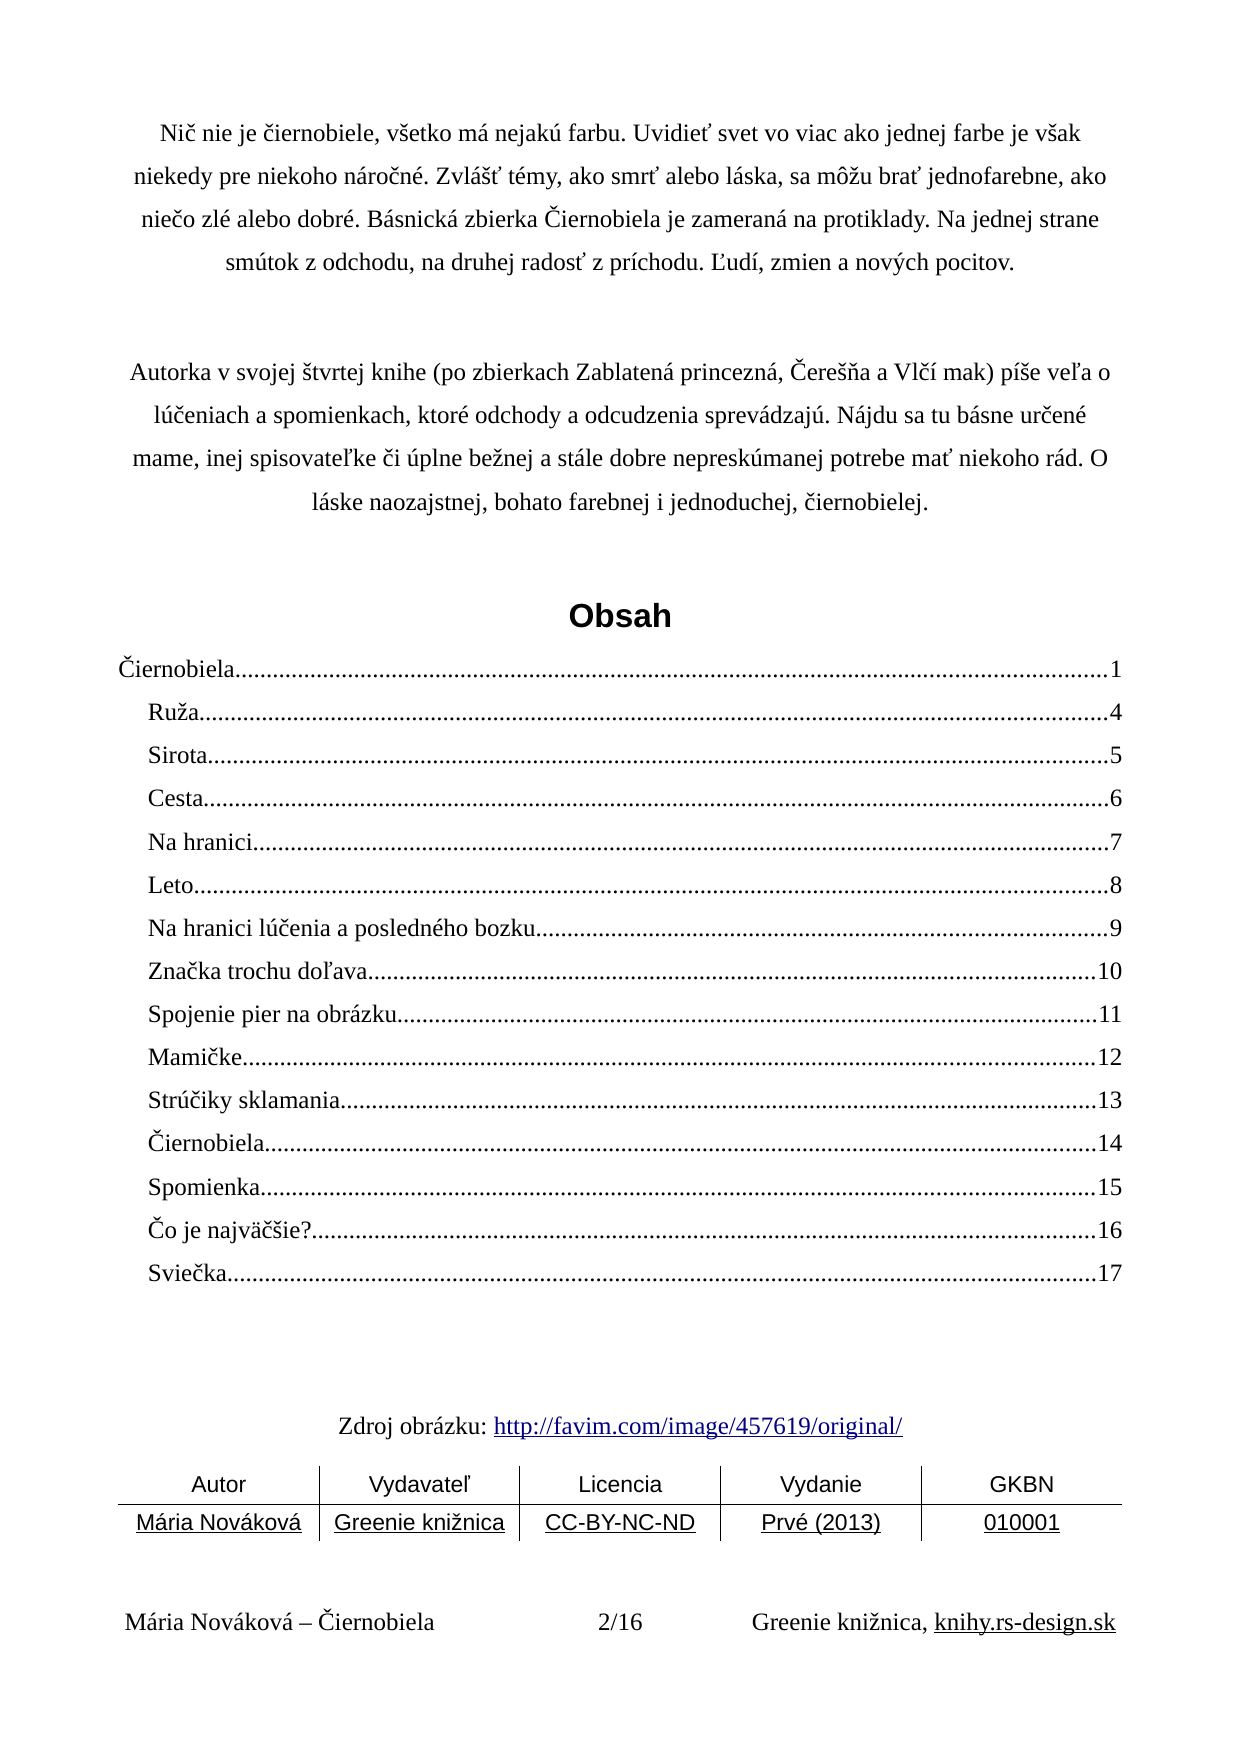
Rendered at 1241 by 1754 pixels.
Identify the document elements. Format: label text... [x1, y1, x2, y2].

text Autorka v svojej štvrtej knihe (po zbierkach Zablatená princezná, Čerešňa a Vlčí mak) píše veľa o lúčeniach a spomienkach, ktoré odchody a odcudzenia sprevádzajú. Nájdu sa tu básne určené mame, inej spisovateľke či úplne bežnej a stále dobre nepreskúmanej potrebe mať niekoho rád. O láske naozajstnej, bohato farebnej i jednoduchej, čiernobielej. [118, 357, 1122, 515]
text Čiernobiela 1 [118, 654, 1122, 683]
text Mamičke 12 [148, 1042, 1122, 1071]
table_header GKBN [922, 1466, 1122, 1503]
table_cell 010001 [922, 1505, 1122, 1541]
table_header Vydanie [721, 1466, 921, 1503]
table_cell Prvé (2013) [721, 1505, 921, 1541]
table_cell Mária Nováková [118, 1505, 319, 1541]
text Ruža 4 [148, 697, 1122, 726]
table_header Licencia [520, 1466, 720, 1503]
text Spojenie pier na obrázku 11 [148, 999, 1122, 1028]
text Na hranici 7 [148, 827, 1122, 855]
text Zdroj obrázku: http://favim.com/image/457619/original/ [118, 1411, 1122, 1439]
text Cesta 6 [148, 783, 1122, 812]
text Čiernobiela 14 [148, 1128, 1122, 1157]
text Čo je najväčšie? 16 [148, 1215, 1122, 1243]
subtitle Obsah [118, 596, 1122, 635]
text Spomienka 15 [148, 1172, 1122, 1200]
text Sviečka 17 [148, 1258, 1122, 1287]
text Strúčiky sklamania 13 [148, 1085, 1122, 1114]
table_cell CC-BY-NC-ND [520, 1505, 720, 1541]
text Nič nie je čiernobiele, všetko má nejakú farbu. Uvidieť svet vo viac ako jednej farbe je však niekedy pre niekoho náročné. Zvlášť témy, ako smrť alebo láska, sa môžu brať jednofarebne, ako niečo zlé alebo dobré. Básnická zbierka Čiernobiela je zameraná na protiklady. Na jednej strane smútok z odchodu, na druhej radosť z príchodu. Ľudí, zmien a nových pocitov. [118, 118, 1122, 276]
text Značka trochu doľava 10 [148, 956, 1122, 985]
table_header Autor [118, 1466, 319, 1503]
table_cell Greenie knižnica [320, 1505, 519, 1541]
text Na hranici lúčenia a posledného bozku 9 [148, 913, 1122, 942]
text Sirota 5 [148, 740, 1122, 769]
table_header Vydavateľ [320, 1466, 519, 1503]
text Leto 8 [148, 870, 1122, 898]
